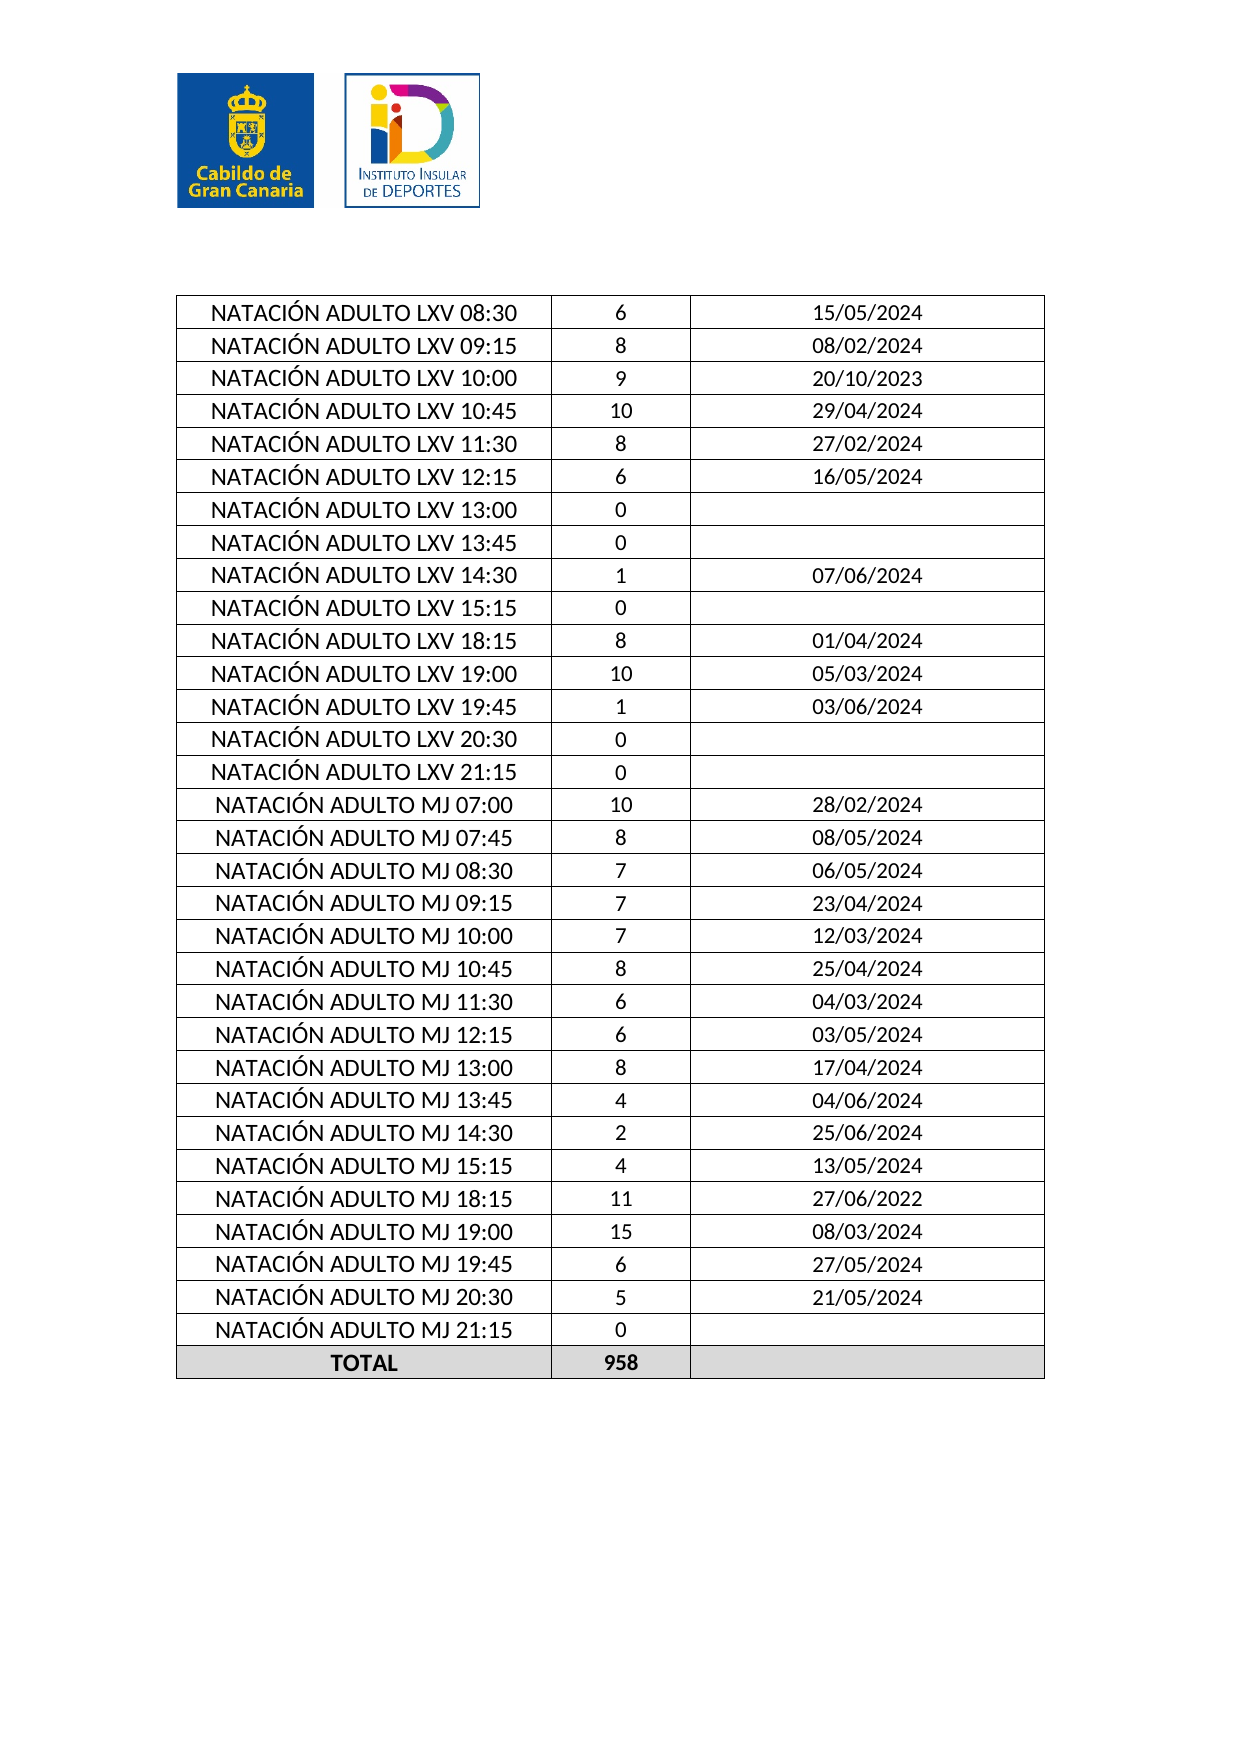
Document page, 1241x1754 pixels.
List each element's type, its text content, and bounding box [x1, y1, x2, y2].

table_cell NATACIÓN ADULTO LXV 13:00 [177, 493, 551, 525]
table_cell 08/03/2024 [691, 1215, 1044, 1247]
table_cell 1 [552, 559, 690, 591]
table_cell NATACIÓN ADULTO LXV 10:00 [177, 362, 551, 394]
table_cell 6 [552, 460, 690, 492]
table_cell NATACIÓN ADULTO MJ 19:45 [177, 1248, 551, 1280]
table_cell 17/04/2024 [691, 1051, 1044, 1083]
table_cell NATACIÓN ADULTO LXV 15:15 [177, 592, 551, 623]
table_cell 28/02/2024 [691, 789, 1044, 820]
table_cell 01/04/2024 [691, 625, 1044, 656]
table_cell [691, 1346, 1044, 1378]
table_cell TOTAL [177, 1346, 551, 1378]
table_cell 16/05/2024 [691, 460, 1044, 492]
table_cell 8 [552, 953, 690, 984]
table_cell 8 [552, 1051, 690, 1083]
table_cell 7 [552, 887, 690, 919]
table_cell NATACIÓN ADULTO MJ 12:15 [177, 1018, 551, 1050]
table_cell 13/05/2024 [691, 1150, 1044, 1181]
table_cell NATACIÓN ADULTO MJ 08:30 [177, 854, 551, 886]
table_cell NATACIÓN ADULTO MJ 13:00 [177, 1051, 551, 1083]
table_cell NATACIÓN ADULTO MJ 21:15 [177, 1314, 551, 1345]
table_cell NATACIÓN ADULTO MJ 19:00 [177, 1215, 551, 1247]
table_cell 27/06/2022 [691, 1182, 1044, 1214]
table_cell 08/02/2024 [691, 329, 1044, 361]
table_cell NATACIÓN ADULTO MJ 14:30 [177, 1117, 551, 1148]
table_cell 25/04/2024 [691, 953, 1044, 984]
table_cell 25/06/2024 [691, 1117, 1044, 1148]
table_cell 15/05/2024 [691, 296, 1044, 328]
table_cell NATACIÓN ADULTO LXV 19:00 [177, 657, 551, 689]
table_cell 10 [552, 657, 690, 689]
table_cell NATACIÓN ADULTO LXV 21:15 [177, 756, 551, 787]
table_cell NATACIÓN ADULTO LXV 11:30 [177, 428, 551, 459]
table_cell 12/03/2024 [691, 920, 1044, 952]
table_cell 23/04/2024 [691, 887, 1044, 919]
table_cell 04/03/2024 [691, 985, 1044, 1017]
table_cell 2 [552, 1117, 690, 1148]
table_cell 0 [552, 493, 690, 525]
table_cell 9 [552, 362, 690, 394]
table_cell NATACIÓN ADULTO MJ 20:30 [177, 1281, 551, 1312]
table_cell 07/06/2024 [691, 559, 1044, 591]
table_cell 15 [552, 1215, 690, 1247]
table_cell 8 [552, 625, 690, 656]
table_cell [691, 1314, 1044, 1345]
table_cell 6 [552, 296, 690, 328]
table_cell NATACIÓN ADULTO LXV 18:15 [177, 625, 551, 656]
table_cell NATACIÓN ADULTO MJ 10:45 [177, 953, 551, 984]
table_cell 03/05/2024 [691, 1018, 1044, 1050]
table_cell 7 [552, 854, 690, 886]
table_cell 8 [552, 821, 690, 853]
table_cell 0 [552, 723, 690, 755]
table_cell NATACIÓN ADULTO MJ 07:00 [177, 789, 551, 820]
table_cell 20/10/2023 [691, 362, 1044, 394]
table_cell NATACIÓN ADULTO LXV 12:15 [177, 460, 551, 492]
table_cell 6 [552, 985, 690, 1017]
table_cell 05/03/2024 [691, 657, 1044, 689]
table_cell 6 [552, 1248, 690, 1280]
table_cell 0 [552, 526, 690, 558]
table_cell [691, 723, 1044, 755]
table_cell 0 [552, 1314, 690, 1345]
table_cell 5 [552, 1281, 690, 1312]
table_cell 08/05/2024 [691, 821, 1044, 853]
table_cell 11 [552, 1182, 690, 1214]
table_cell NATACIÓN ADULTO MJ 10:00 [177, 920, 551, 952]
table_cell 4 [552, 1084, 690, 1116]
table_cell [691, 592, 1044, 623]
table_cell 27/05/2024 [691, 1248, 1044, 1280]
table_cell 03/06/2024 [691, 690, 1044, 722]
table_cell NATACIÓN ADULTO MJ 13:45 [177, 1084, 551, 1116]
table_cell NATACIÓN ADULTO MJ 11:30 [177, 985, 551, 1017]
table_cell 10 [552, 395, 690, 427]
table_cell 27/02/2024 [691, 428, 1044, 459]
table_cell NATACIÓN ADULTO MJ 07:45 [177, 821, 551, 853]
table_cell NATACIÓN ADULTO LXV 10:45 [177, 395, 551, 427]
table_cell NATACIÓN ADULTO LXV 09:15 [177, 329, 551, 361]
table_cell 0 [552, 756, 690, 787]
table_cell 7 [552, 920, 690, 952]
table_cell NATACIÓN ADULTO LXV 19:45 [177, 690, 551, 722]
table_cell [691, 526, 1044, 558]
table_cell NATACIÓN ADULTO MJ 18:15 [177, 1182, 551, 1214]
table_cell [691, 756, 1044, 787]
table_cell 8 [552, 329, 690, 361]
table_cell 04/06/2024 [691, 1084, 1044, 1116]
table_cell NATACIÓN ADULTO LXV 13:45 [177, 526, 551, 558]
table_cell 4 [552, 1150, 690, 1181]
table_cell NATACIÓN ADULTO LXV 14:30 [177, 559, 551, 591]
table_cell 8 [552, 428, 690, 459]
table_cell NATACIÓN ADULTO LXV 08:30 [177, 296, 551, 328]
table_cell 0 [552, 592, 690, 623]
table_cell 1 [552, 690, 690, 722]
table_cell 29/04/2024 [691, 395, 1044, 427]
table_cell [691, 493, 1044, 525]
table_cell NATACIÓN ADULTO MJ 15:15 [177, 1150, 551, 1181]
table_cell 10 [552, 789, 690, 820]
table_cell NATACIÓN ADULTO MJ 09:15 [177, 887, 551, 919]
table_cell 6 [552, 1018, 690, 1050]
table_cell 06/05/2024 [691, 854, 1044, 886]
table_cell NATACIÓN ADULTO LXV 20:30 [177, 723, 551, 755]
table_cell 958 [552, 1346, 690, 1378]
table_cell 21/05/2024 [691, 1281, 1044, 1312]
